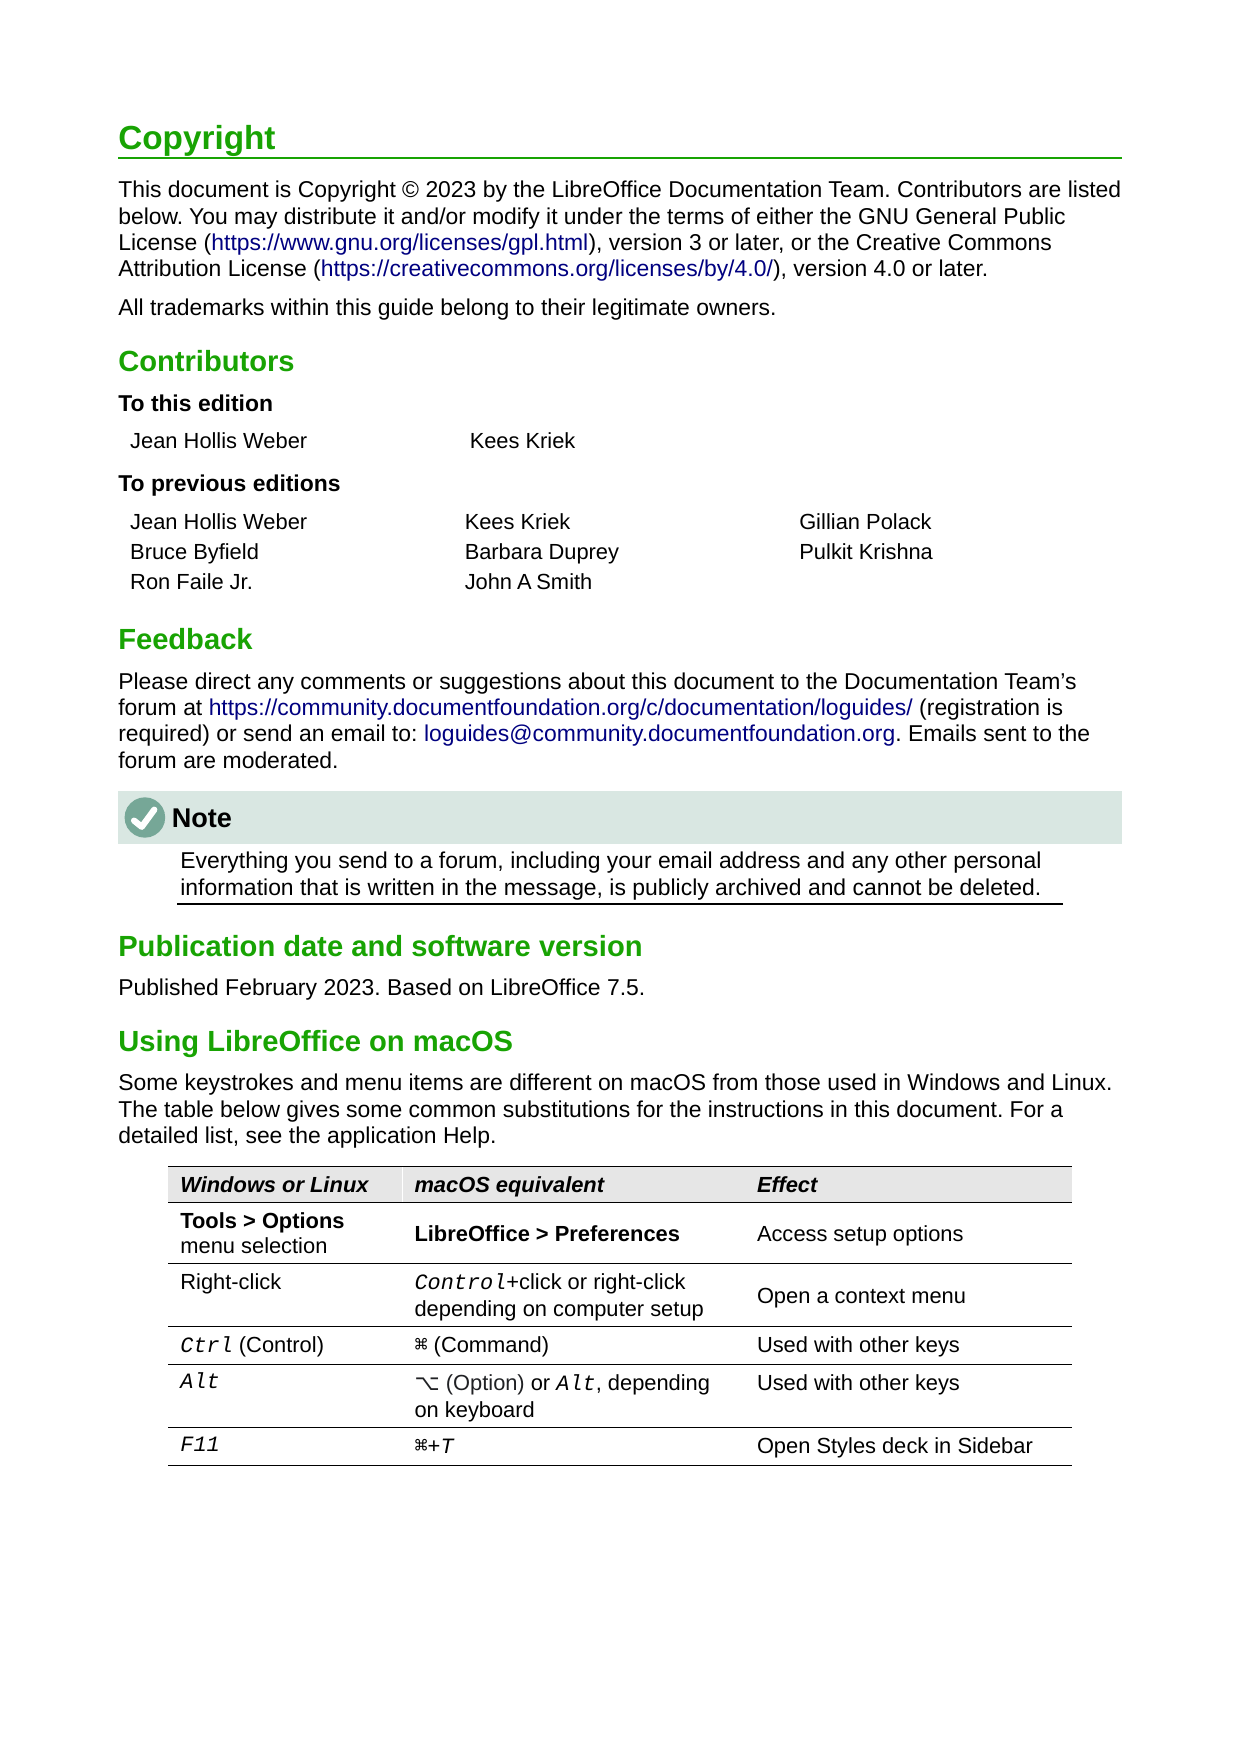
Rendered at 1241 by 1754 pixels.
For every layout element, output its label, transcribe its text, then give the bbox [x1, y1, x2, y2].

table_cell John A Smith [453, 569, 787, 599]
table_cell LibreOffice > Preferences [403, 1203, 745, 1263]
table_cell Bruce Byfield [118, 539, 453, 569]
text Please direct any comments or suggestions about this document to the Documentation Team’s forum at https://community.documentfoundation.org/c/documentation/loguides/ (registration is required) or send an email to: loguides@community.documentfoundation.org. Emails sent to the forum are moderated. [118, 668, 1122, 773]
table_cell Control+click or right-click depending on computer setup [403, 1264, 745, 1326]
table_cell Open a context menu [745, 1264, 1072, 1326]
subtitle Feedback [118, 622, 1122, 656]
text To previous editions [118, 470, 1122, 496]
table_header Jean Hollis Weber [118, 509, 453, 539]
subtitle Publication date and software version [118, 929, 1122, 962]
table_header macOS equivalent [403, 1167, 745, 1202]
table_cell Ron Faile Jr. [118, 569, 453, 599]
table_header Kees Kriek [453, 509, 787, 539]
text All trademarks within this guide belong to their legitimate owners. [118, 294, 1122, 321]
table_header Windows or Linux [168, 1167, 402, 1202]
table_cell Used with other keys [745, 1365, 1072, 1427]
table_cell ⌥ (Option) or Alt, depending on keyboard [403, 1365, 745, 1427]
text This document is Copyright © 2023 by the LibreOffice Documentation Team. Contributors are listed below. You may distribute it and/or modify it under the terms of either the GNU General Public License (https://www.gnu.org/licenses/gpl.html), version 3 or later, or the Creative Commons Attribution License (https://creativecommons.org/licenses/by/4.0/), version 4.0 or later. [118, 176, 1122, 282]
table_header Jean Hollis Weber [118, 429, 458, 458]
subtitle Note [118, 791, 1122, 844]
table_cell Pulkit Krishna [788, 539, 1122, 569]
table_cell Open Styles deck in Sidebar [745, 1428, 1072, 1465]
text Some keystrokes and menu items are different on macOS from those used in Windows and Linux. The table below gives some common substitutions for the instructions in this document. For a detailed list, see the application Help. [118, 1069, 1122, 1148]
table_cell Used with other keys [745, 1327, 1072, 1364]
text Everything you send to a forum, including your email address and any other personal information that is written in the message, is publicly archived and cannot be deleted. [177, 844, 1063, 903]
table_cell ⌘ (Command) [403, 1327, 745, 1364]
table_cell Access setup options [745, 1203, 1072, 1263]
subtitle Contributors [118, 344, 1122, 378]
subtitle Copyright [118, 118, 1122, 157]
table_cell ⌘+T [403, 1428, 745, 1465]
table_cell Tools > Options menu selection [168, 1203, 402, 1263]
subtitle Using LibreOffice on macOS [118, 1024, 1122, 1057]
table_cell [788, 569, 1122, 599]
table_cell Alt [168, 1365, 402, 1427]
table_header Effect [745, 1167, 1072, 1202]
table_cell Right-click [168, 1264, 402, 1326]
table_header Kees Kriek [458, 429, 789, 458]
table_cell F11 [168, 1428, 402, 1465]
table_header Gillian Polack [788, 509, 1122, 539]
text Published February 2023. Based on LibreOffice 7.5. [118, 974, 1122, 1000]
table_cell Ctrl (Control) [168, 1327, 402, 1364]
text To this edition [118, 389, 1122, 416]
table_header [789, 429, 1122, 458]
table_cell Barbara Duprey [453, 539, 787, 569]
